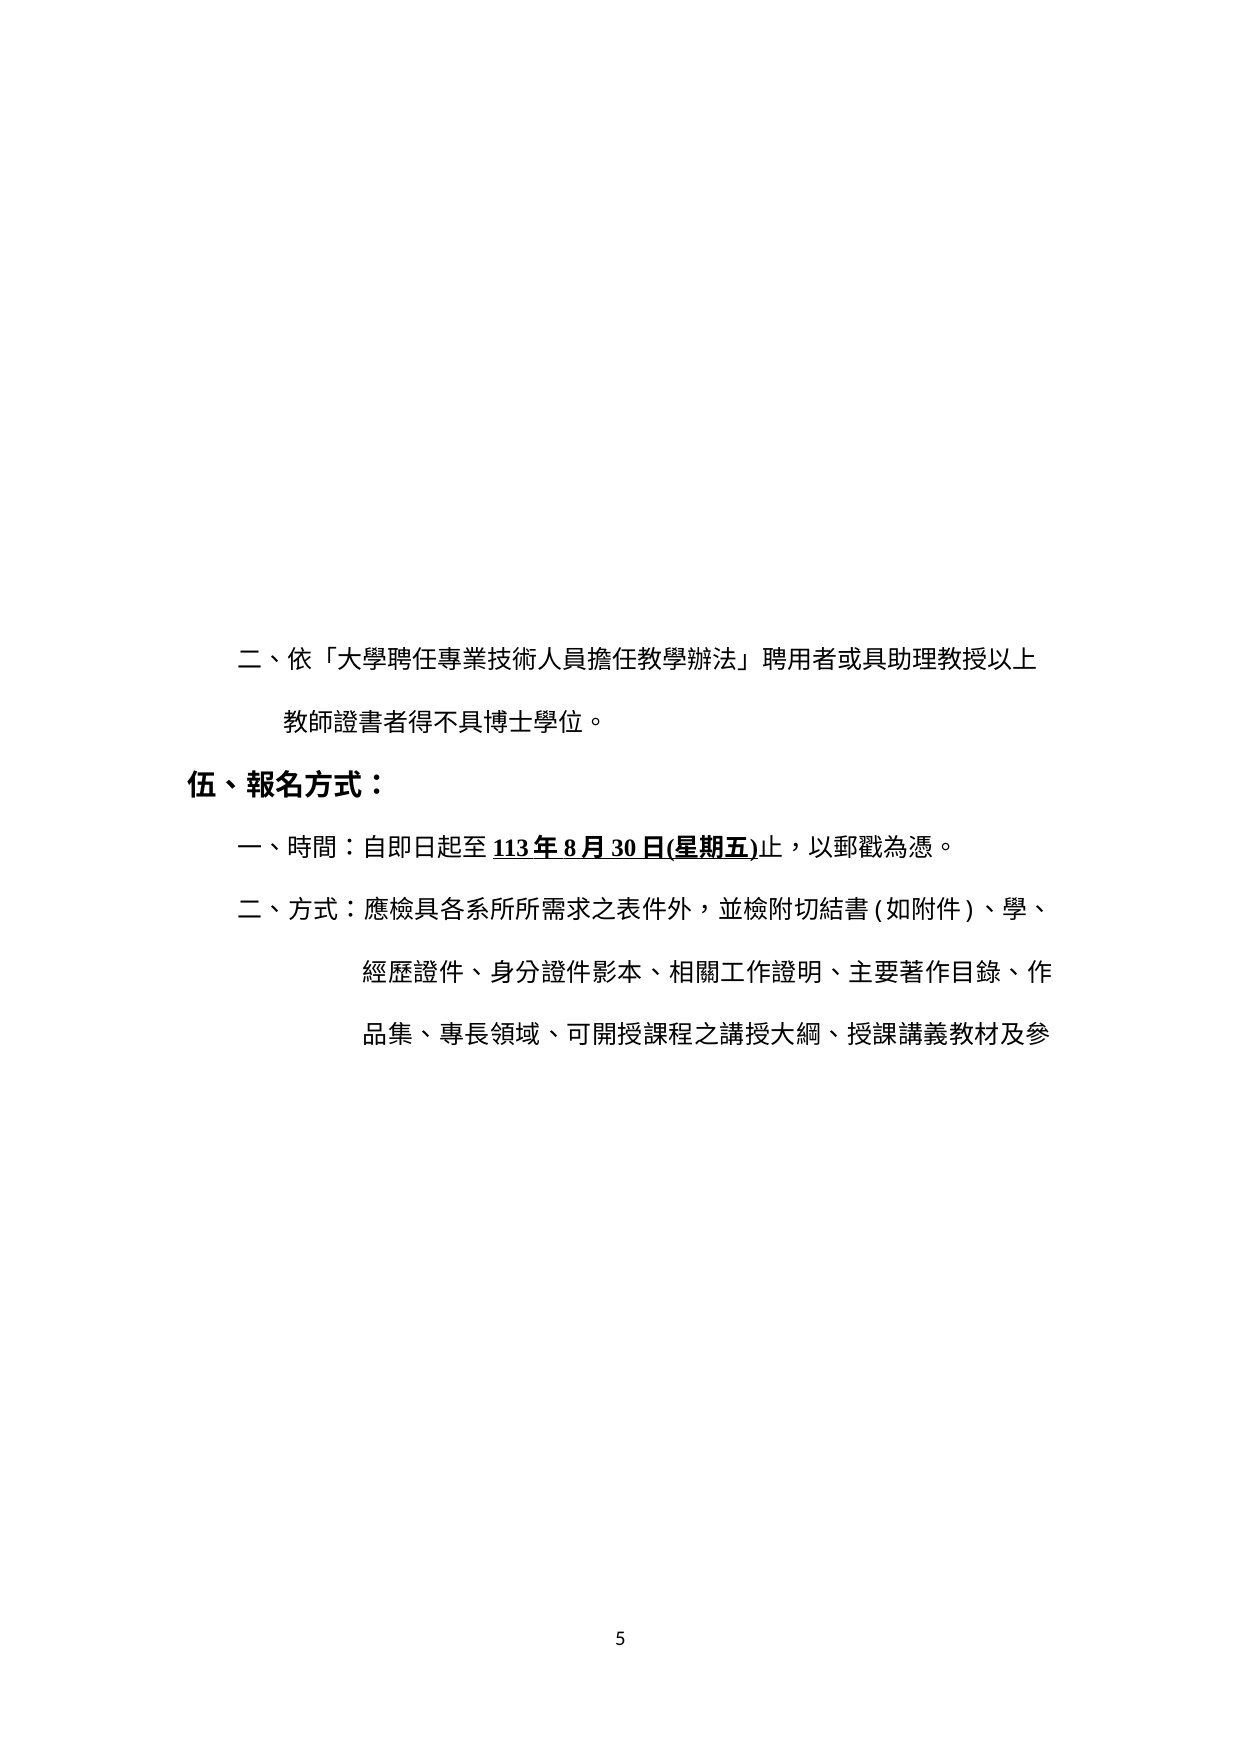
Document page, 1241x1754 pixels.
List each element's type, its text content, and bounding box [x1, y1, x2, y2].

text 二、依「大學聘任專業技術人員擔任教學辦法」聘用者或具助理教授以上教師證書者得不具博士學位。 [237, 616, 1053, 741]
text 伍、報名方式： [187, 741, 1053, 803]
text 二、方式：應檢具各系所所需求之表件外，並檢附切結書(如附件)、學、經歷證件、身分證件影本、相關工作證明、主要著作目錄、作品集、專長領域、可開授課程之講授大綱、授課講義教材及參 [237, 866, 1053, 1053]
text 一、時間：自即日起至113年8月30日(星期五)止，以郵戳為憑。 [237, 803, 1053, 866]
